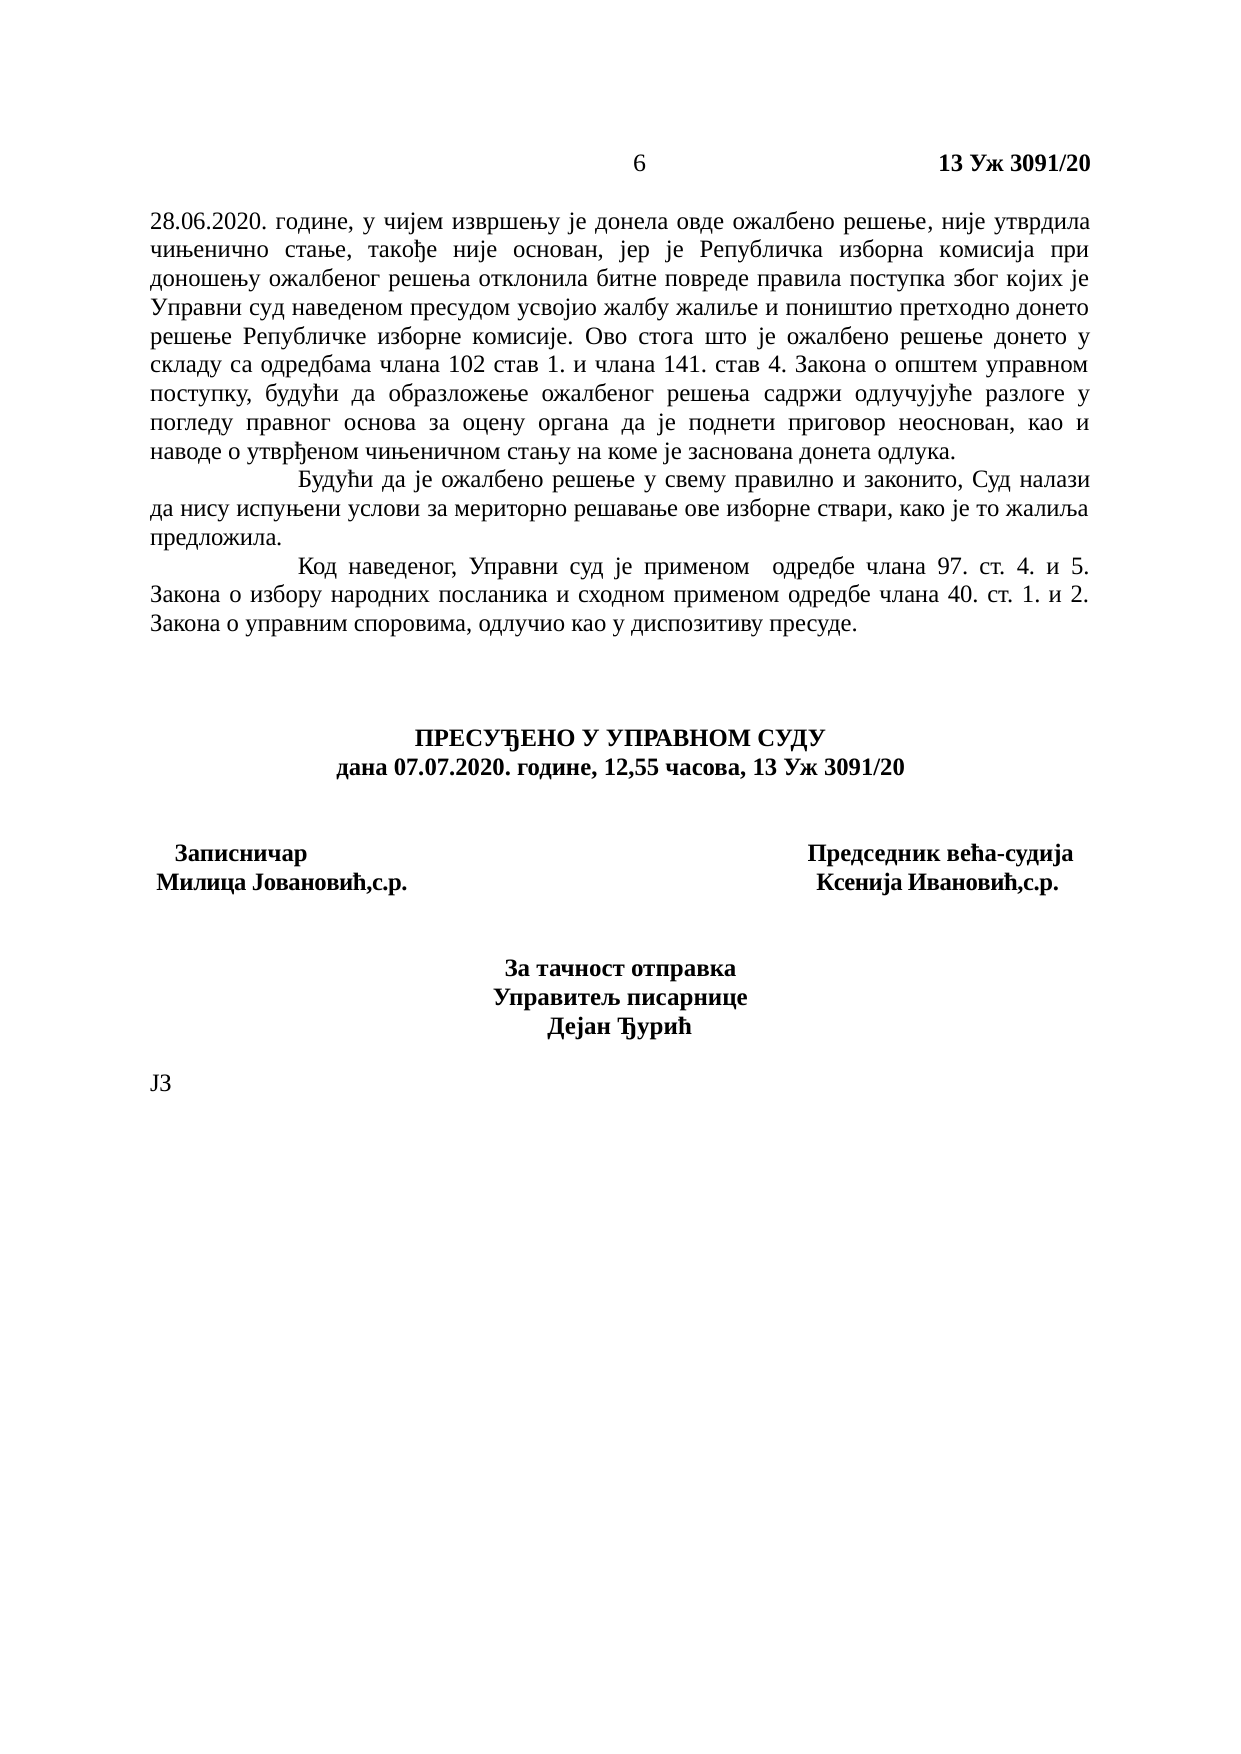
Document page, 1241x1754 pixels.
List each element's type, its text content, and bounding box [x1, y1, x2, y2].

text Будући да је ожалбено решење у свему правилно и законито, Суд налази да нису испуњени услови за мериторно решавање ове изборне ствари, како је то жалиља предложила. [150, 464, 1091, 551]
text Код наведеног, Управни суд је применом одредбе члана 97. ст. 4. и 5. Закона о избору народних посланика и сходном применом одредбе члана 40. ст. 1. и 2. Закона о управним споровима, одлучио као у диспозитиву пресуде. [150, 551, 1091, 637]
text Управитељ писарнице [150, 982, 1091, 1011]
text 28.06.2020. године, у чијем извршењу је донела овде ожалбено решење, није утврдила чињенично стање, такође није основан, јер је Републичка изборна комисија при доношењу ожалбеног решења отклонила битне повреде правила поступка због којих је Управни суд наведеном пресудом усвојио жалбу жалиље и поништио претходно донето решење Републичке изборне комисије. Ово стога што је ожалбено решење донето у складу са одредбама члана 102 став 1. и члана 141. став 4. Закона о општем управном поступку, будући да образложење ожалбеног решења садржи одлучујуће разлоге у погледу правног основа за оцену органа да је поднети приговор неоснован, као и наводе о утврђеном чињеничном стању на коме је заснована донета одлука. [150, 206, 1091, 464]
text дана 07.07.2020. године, 12,55 часова, 13 Уж 3091/20 [150, 752, 1091, 781]
text ПРЕСУЂЕНО У УПРАВНОМ СУДУ [150, 723, 1091, 752]
text Записничар Председник већа-судија [150, 838, 1091, 867]
text Милица Јовановић,с.р. Ксенија Ивановић,с.р. [150, 867, 1091, 896]
text За тачност отправка [150, 953, 1091, 982]
text Дејан Ђурић [150, 1011, 1089, 1039]
text ЈЗ [150, 1068, 1089, 1097]
